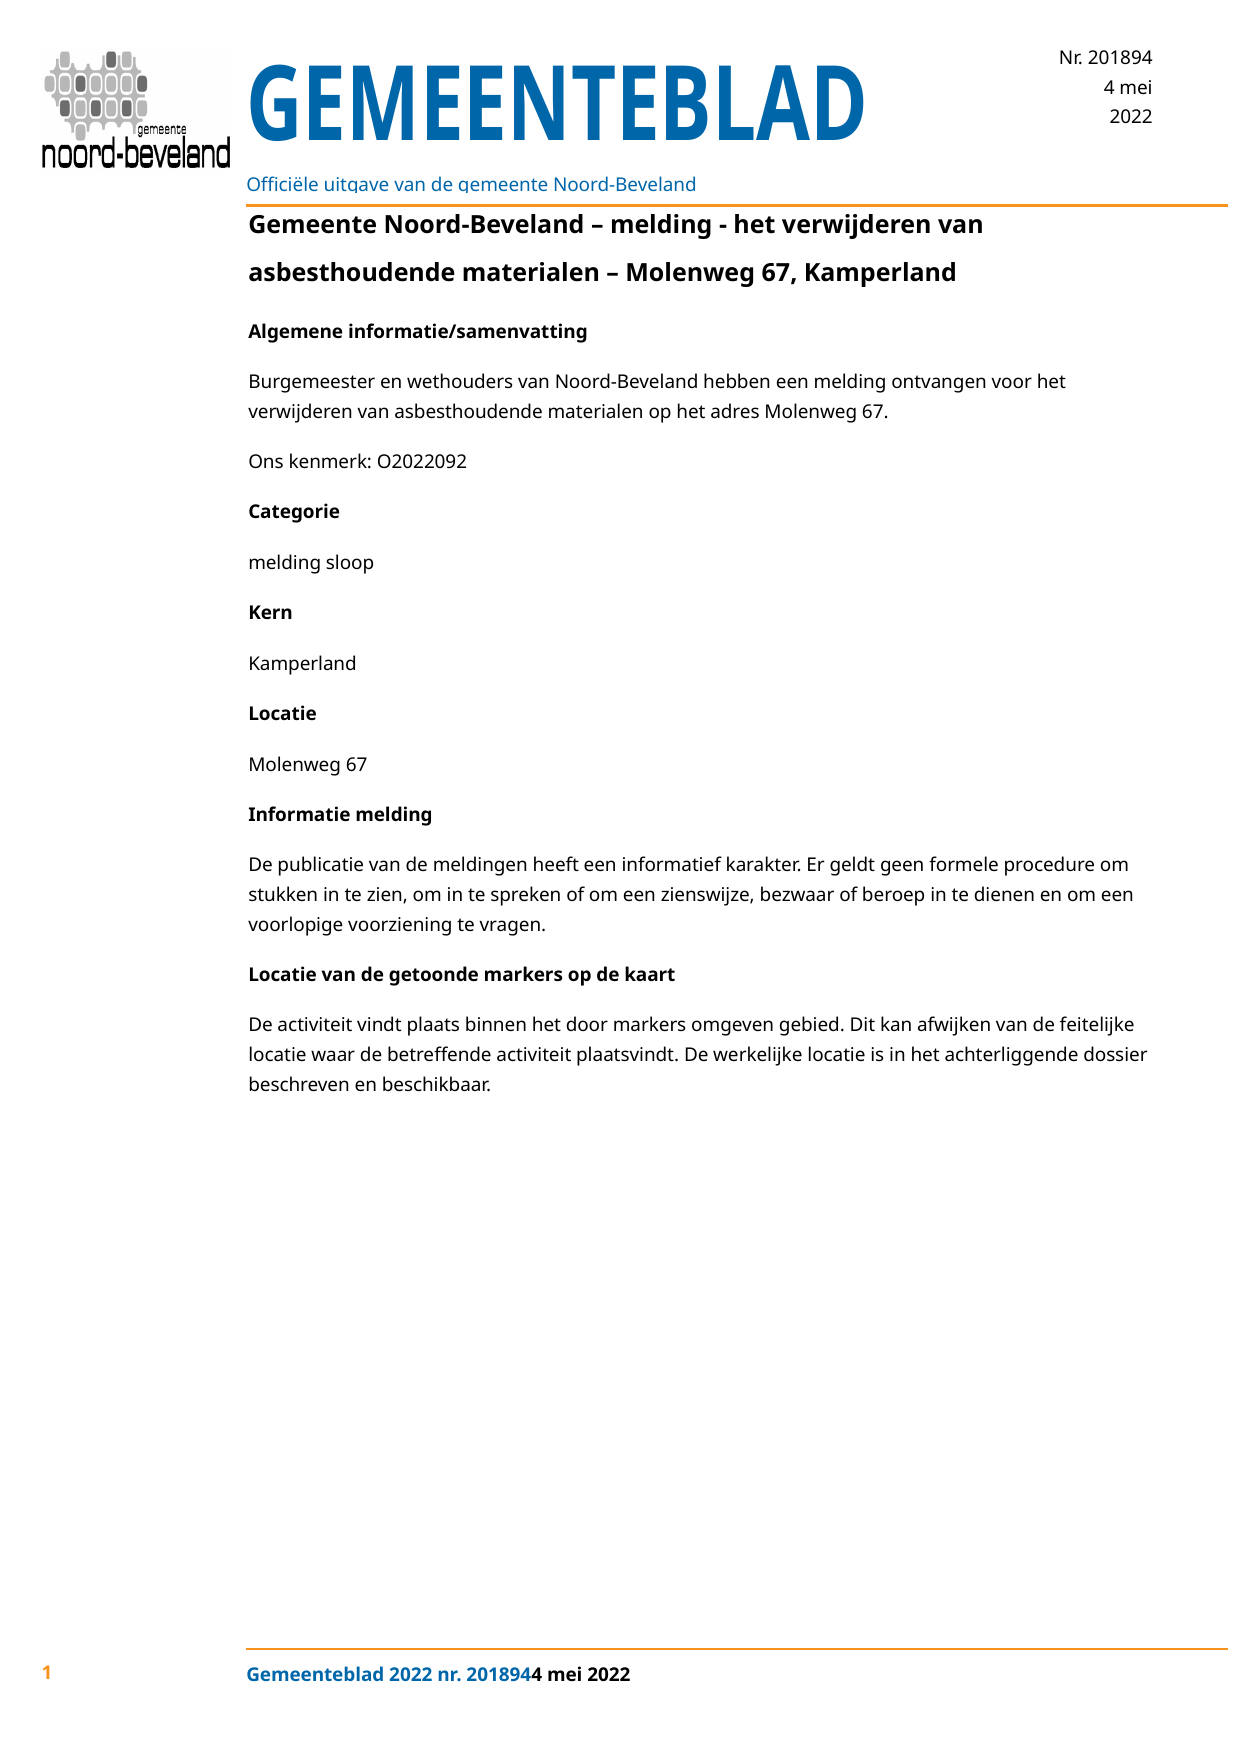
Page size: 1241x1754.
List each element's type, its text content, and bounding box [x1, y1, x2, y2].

text Burgemeester en wethouders van Noord-Beveland hebben een melding ontvangen voor het verwijderen van asbesthoudende materialen op het adres Molenweg 67. [248, 368, 1152, 424]
text Kern [248, 599, 1152, 625]
text Molenweg 67 [248, 751, 1152, 777]
text Gemeente Noord-Beveland – melding - het verwijderen van asbesthoudende materialen – Molenweg 67, Kamperland [248, 207, 1152, 288]
text Locatie van de getoonde markers op de kaart [248, 961, 1152, 987]
text Algemene informatie/samenvatting [248, 318, 1152, 344]
text Informatie melding [248, 801, 1152, 827]
text Categorie [248, 499, 1152, 524]
text De publicatie van de meldingen heeft een informatief karakter. Er geldt geen formele procedure om stukken in te zien, om in te spreken of om een zienswijze, bezwaar of beroep in te dienen en om een voorlopige voorziening te vragen. [248, 852, 1152, 937]
text Kamperland [248, 650, 1152, 676]
text Ons kenmerk: O2022092 [248, 448, 1152, 474]
text De activiteit vindt plaats binnen het door markers omgeven gebied. Dit kan afwijken van de feitelijke locatie waar de betreffende activiteit plaatsvindt. De werkelijke locatie is in het achterliggende dossier beschreven en beschikbaar. [248, 1012, 1152, 1097]
text melding sloop [248, 549, 1152, 575]
text Locatie [248, 700, 1152, 726]
picture [41, 47, 231, 172]
